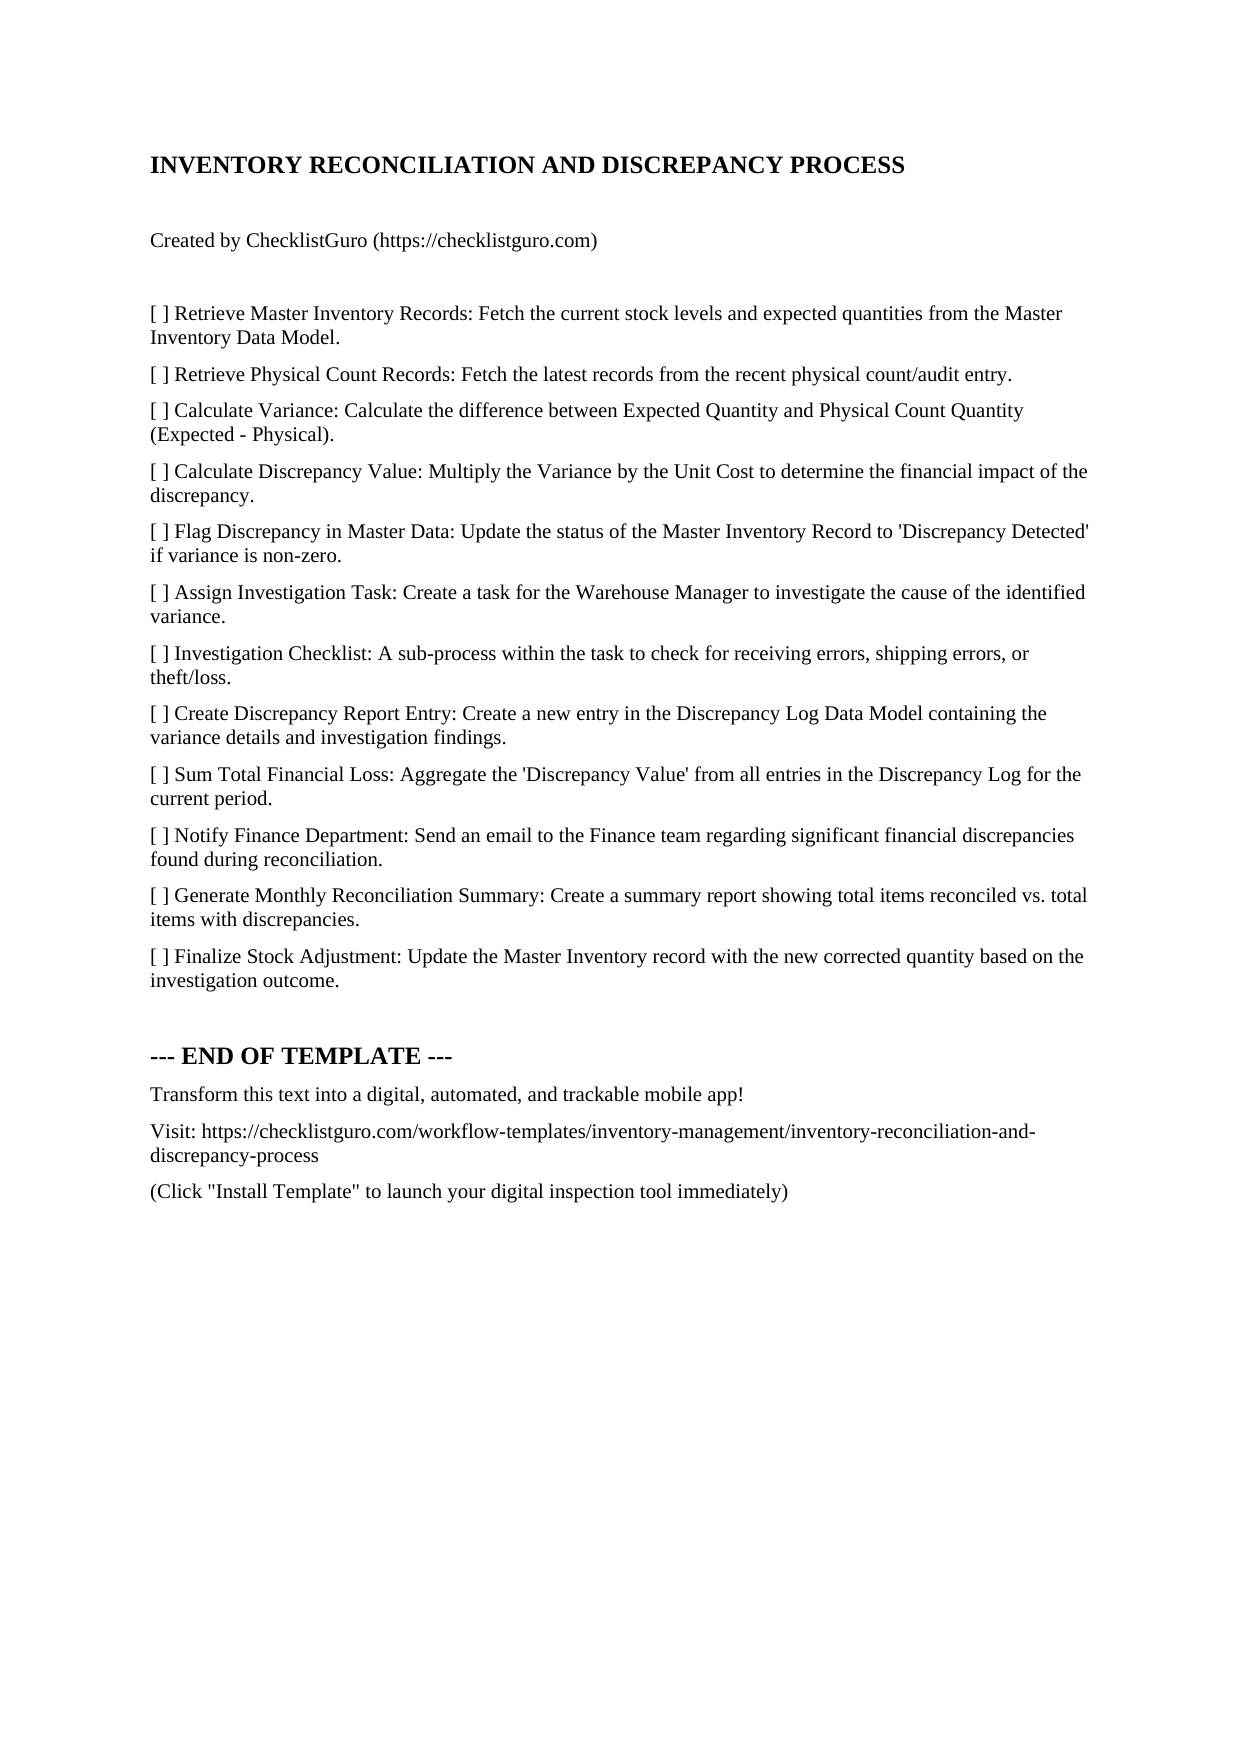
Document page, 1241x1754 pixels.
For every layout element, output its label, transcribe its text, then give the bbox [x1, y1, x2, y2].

text [ ] Assign Investigation Task: Create a task for the Warehouse Manager to investigate the cause of the identified variance. [150, 580, 1090, 628]
text [ ] Flag Discrepancy in Master Data: Update the status of the Master Inventory Record to 'Discrepancy Detected' if variance is non-zero. [150, 519, 1090, 567]
text [ ] Retrieve Master Inventory Records: Fetch the current stock levels and expected quantities from the Master Inventory Data Model. [150, 301, 1090, 349]
text [ ] Investigation Checklist: A sub-process within the task to check for receiving errors, shipping errors, or theft/loss. [150, 641, 1090, 689]
text [ ] Calculate Discrepancy Value: Multiply the Variance by the Unit Cost to determine the financial impact of the discrepancy. [150, 459, 1090, 507]
text --- END OF TEMPLATE --- [150, 1041, 1090, 1070]
text [ ] Create Discrepancy Report Entry: Create a new entry in the Discrepancy Log Data Model containing the variance details and investigation findings. [150, 701, 1090, 749]
text Created by ChecklistGuro (https://checklistguro.com) [150, 228, 1090, 252]
text [ ] Notify Finance Department: Send an email to the Finance team regarding significant financial discrepancies found during reconciliation. [150, 822, 1090, 871]
text [ ] Generate Monthly Reconciliation Summary: Create a summary report showing total items reconciled vs. total items with discrepancies. [150, 883, 1090, 931]
text [ ] Calculate Variance: Calculate the difference between Expected Quantity and Physical Count Quantity (Expected - Physical). [150, 398, 1090, 446]
text [ ] Sum Total Financial Loss: Aggregate the 'Discrepancy Value' from all entries in the Discrepancy Log for the current period. [150, 762, 1090, 810]
text Visit: https://checklistguro.com/workflow-templates/inventory-management/inventory-reconciliation-and-discrepancy-process [150, 1119, 1090, 1167]
text INVENTORY RECONCILIATION AND DISCREPANCY PROCESS [150, 150, 1090, 179]
text Transform this text into a digital, automated, and trackable mobile app! [150, 1082, 1090, 1106]
text (Click "Install Template" to launch your digital inspection tool immediately) [150, 1179, 1090, 1203]
text [ ] Retrieve Physical Count Records: Fetch the latest records from the recent physical count/audit entry. [150, 362, 1090, 386]
text [ ] Finalize Stock Adjustment: Update the Master Inventory record with the new corrected quantity based on the investigation outcome. [150, 944, 1090, 992]
